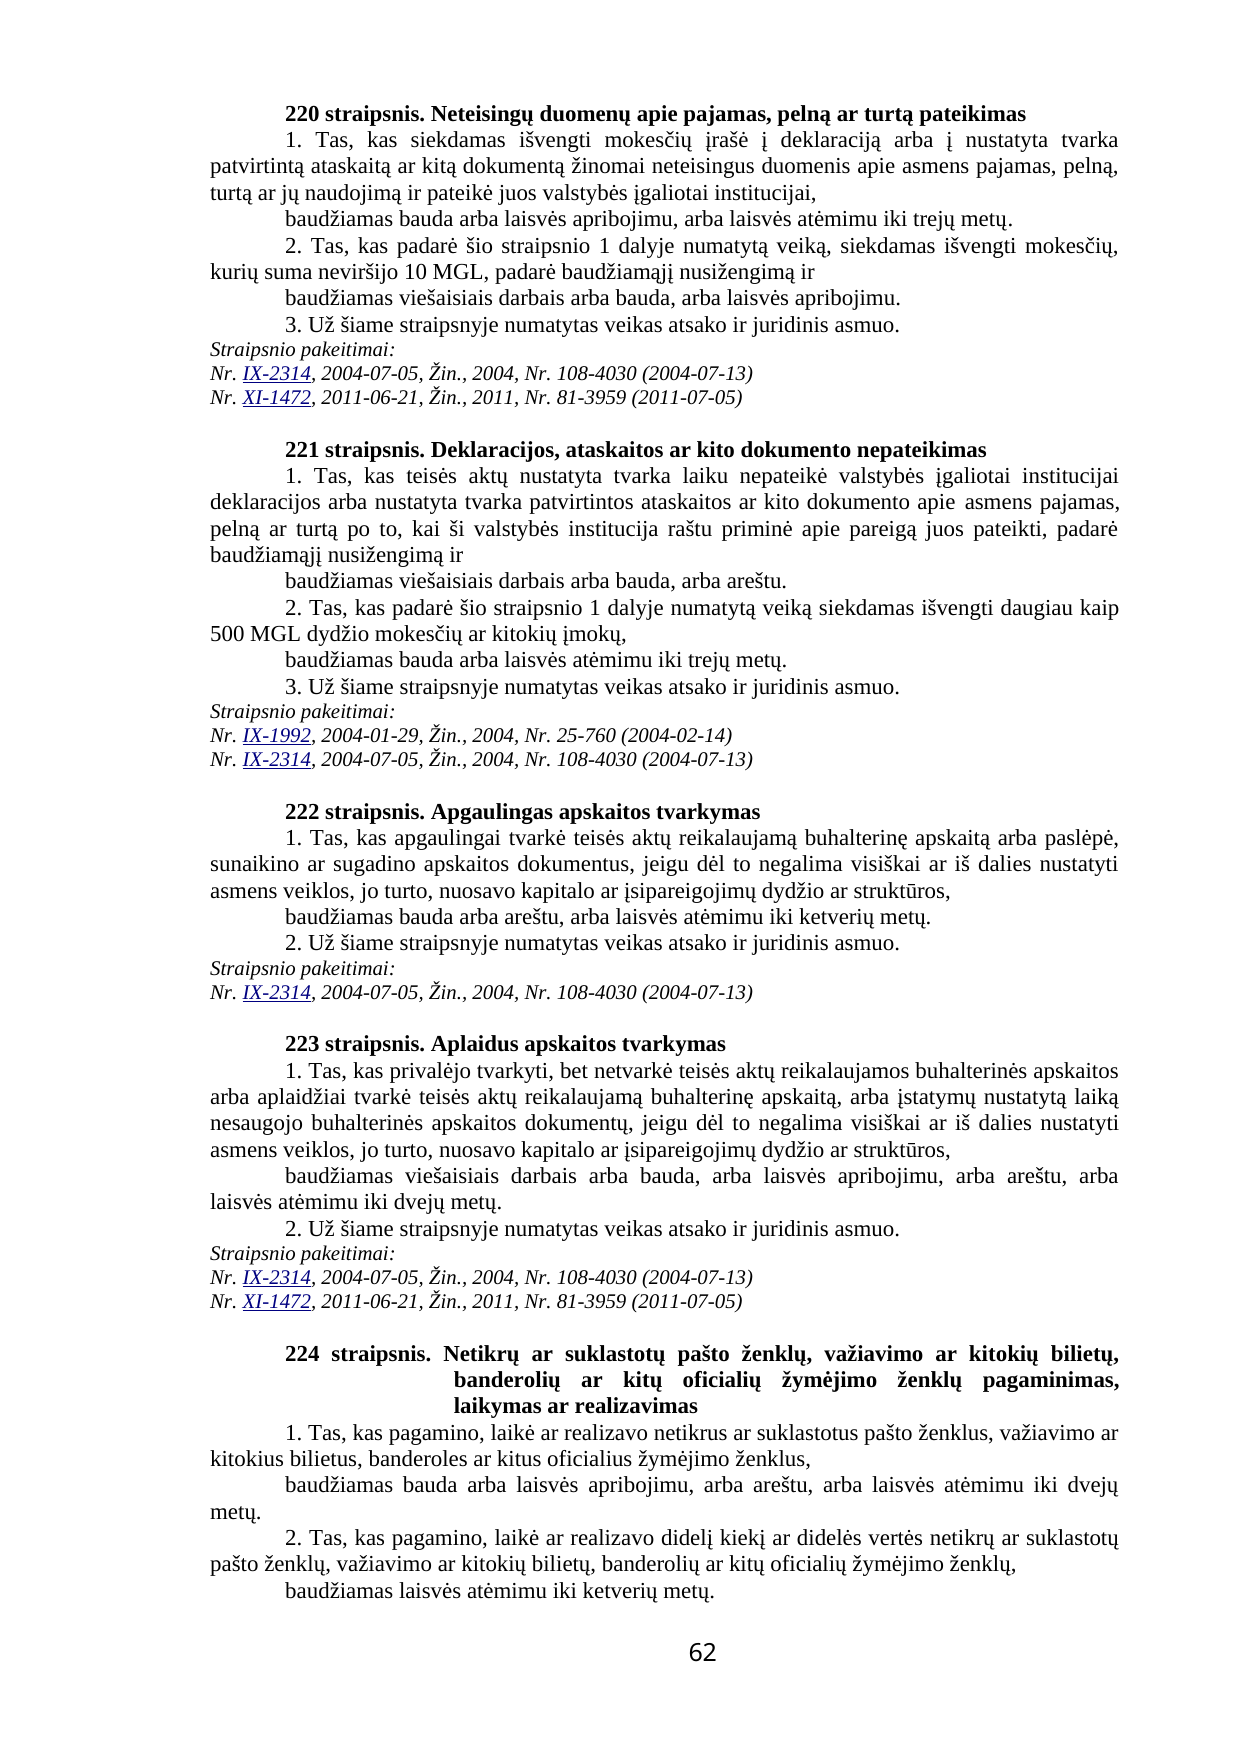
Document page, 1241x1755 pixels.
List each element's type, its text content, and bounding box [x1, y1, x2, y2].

text 1. Tas, kas teisės aktų nustatyta tvarka laiku nepateikė valstybės įgaliotai institucijai deklaracijos arba nustatyta tvarka patvirtintos ataskaitos ar kito dokumento apie asmens pajamas, pelną ar turtą po to, kai ši valstybės institucija raštu priminė apie pareigą juos pateikti, padarė baudžiamąjį nusižengimą ir [210, 462, 1120, 567]
text Straipsnio pakeitimai: [210, 337, 1120, 361]
text 1. Tas, kas apgaulingai tvarkė teisės aktų reikalaujamą buhalterinę apskaitą arba paslėpė, sunaikino ar sugadino apskaitos dokumentus, jeigu dėl to negalima visiškai ar iš dalies nustatyti asmens veiklos, jo turto, nuosavo kapitalo ar įsipareigojimų dydžio ar struktūros, [210, 824, 1120, 903]
text Nr. IX-2314, 2004-07-05, Žin., 2004, Nr. 108-4030 (2004-07-13) [210, 1265, 1120, 1289]
text baudžiamas viešaisiais darbais arba bauda, arba laisvės apribojimu, arba areštu, arba laisvės atėmimu iki dvejų metų. [210, 1162, 1120, 1215]
text baudžiamas bauda arba laisvės apribojimu, arba areštu, arba laisvės atėmimu iki dvejų metų. [210, 1471, 1120, 1524]
text 3. Už šiame straipsnyje numatytas veikas atsako ir juridinis asmuo. [210, 673, 1120, 699]
text 2. Už šiame straipsnyje numatytas veikas atsako ir juridinis asmuo. [210, 1215, 1120, 1241]
text baudžiamas laisvės atėmimu iki ketverių metų. [210, 1577, 1120, 1603]
text Nr. IX-2314, 2004-07-05, Žin., 2004, Nr. 108-4030 (2004-07-13) [210, 980, 1120, 1004]
text Nr. IX-2314, 2004-07-05, Žin., 2004, Nr. 108-4030 (2004-07-13) [210, 747, 1120, 771]
text 221 straipsnis. Deklaracijos, ataskaitos ar kito dokumento nepateikimas [210, 436, 1120, 462]
text Straipsnio pakeitimai: [210, 956, 1120, 980]
text 220 straipsnis. Neteisingų duomenų apie pajamas, pelną ar turtą pateikimas [285, 100, 1120, 126]
text Straipsnio pakeitimai: [210, 699, 1120, 723]
text Nr. XI-1472, 2011-06-21, Žin., 2011, Nr. 81-3959 (2011-07-05) [210, 385, 1120, 409]
text baudžiamas viešaisiais darbais arba bauda, arba areštu. [210, 567, 1120, 594]
text baudžiamas bauda arba laisvės atėmimu iki trejų metų. [210, 646, 1120, 673]
text 1. Tas, kas siekdamas išvengti mokesčių įrašė į deklaraciją arba į nustatyta tvarka patvirtintą ataskaitą ar kitą dokumentą žinomai neteisingus duomenis apie asmens pajamas, pelną, turtą ar jų naudojimą ir pateikė juos valstybės įgaliotai institucijai, [210, 126, 1120, 205]
text baudžiamas viešaisiais darbais arba bauda, arba laisvės apribojimu. [210, 284, 1120, 311]
text 2. Tas, kas pagamino, laikė ar realizavo didelį kiekį ar didelės vertės netikrų ar suklastotų pašto ženklų, važiavimo ar kitokių bilietų, banderolių ar kitų oficialių žymėjimo ženklų, [210, 1524, 1120, 1577]
text baudžiamas bauda arba areštu, arba laisvės atėmimu iki ketverių metų. [210, 903, 1120, 929]
text 223 straipsnis. Aplaidus apskaitos tvarkymas [210, 1030, 1120, 1057]
text 2. Tas, kas padarė šio straipsnio 1 dalyje numatytą veiką siekdamas išvengti daugiau kaip 500 MGL dydžio mokesčių ar kitokių įmokų, [210, 594, 1120, 646]
text baudžiamas bauda arba laisvės apribojimu, arba laisvės atėmimu iki trejų metų. [210, 205, 1120, 232]
text Straipsnio pakeitimai: [210, 1241, 1120, 1265]
text Nr. IX-1992, 2004-01-29, Žin., 2004, Nr. 25-760 (2004-02-14) [210, 723, 1120, 747]
text 224 straipsnis. Netikrų ar suklastotų pašto ženklų, važiavimo ar kitokių bilietų, banderolių ar kitų oficialių žymėjimo ženklų pagaminimas, laikymas ar realizavimas [285, 1340, 1120, 1419]
text 3. Už šiame straipsnyje numatytas veikas atsako ir juridinis asmuo. [210, 311, 1120, 337]
text 2. Už šiame straipsnyje numatytas veikas atsako ir juridinis asmuo. [210, 929, 1120, 956]
text Nr. XI-1472, 2011-06-21, Žin., 2011, Nr. 81-3959 (2011-07-05) [210, 1289, 1120, 1313]
text 222 straipsnis. Apgaulingas apskaitos tvarkymas [210, 798, 1120, 824]
text Nr. IX-2314, 2004-07-05, Žin., 2004, Nr. 108-4030 (2004-07-13) [210, 361, 1120, 385]
text 1. Tas, kas privalėjo tvarkyti, bet netvarkė teisės aktų reikalaujamos buhalterinės apskaitos arba aplaidžiai tvarkė teisės aktų reikalaujamą buhalterinę apskaitą, arba įstatymų nustatytą laiką nesaugojo buhalterinės apskaitos dokumentų, jeigu dėl to negalima visiškai ar iš dalies nustatyti asmens veiklos, jo turto, nuosavo kapitalo ar įsipareigojimų dydžio ar struktūros, [210, 1057, 1120, 1162]
text 1. Tas, kas pagamino, laikė ar realizavo netikrus ar suklastotus pašto ženklus, važiavimo ar kitokius bilietus, banderoles ar kitus oficialius žymėjimo ženklus, [210, 1419, 1120, 1471]
text 2. Tas, kas padarė šio straipsnio 1 dalyje numatytą veiką, siekdamas išvengti mokesčių, kurių suma neviršijo 10 MGL, padarė baudžiamąjį nusižengimą ir [210, 232, 1120, 284]
